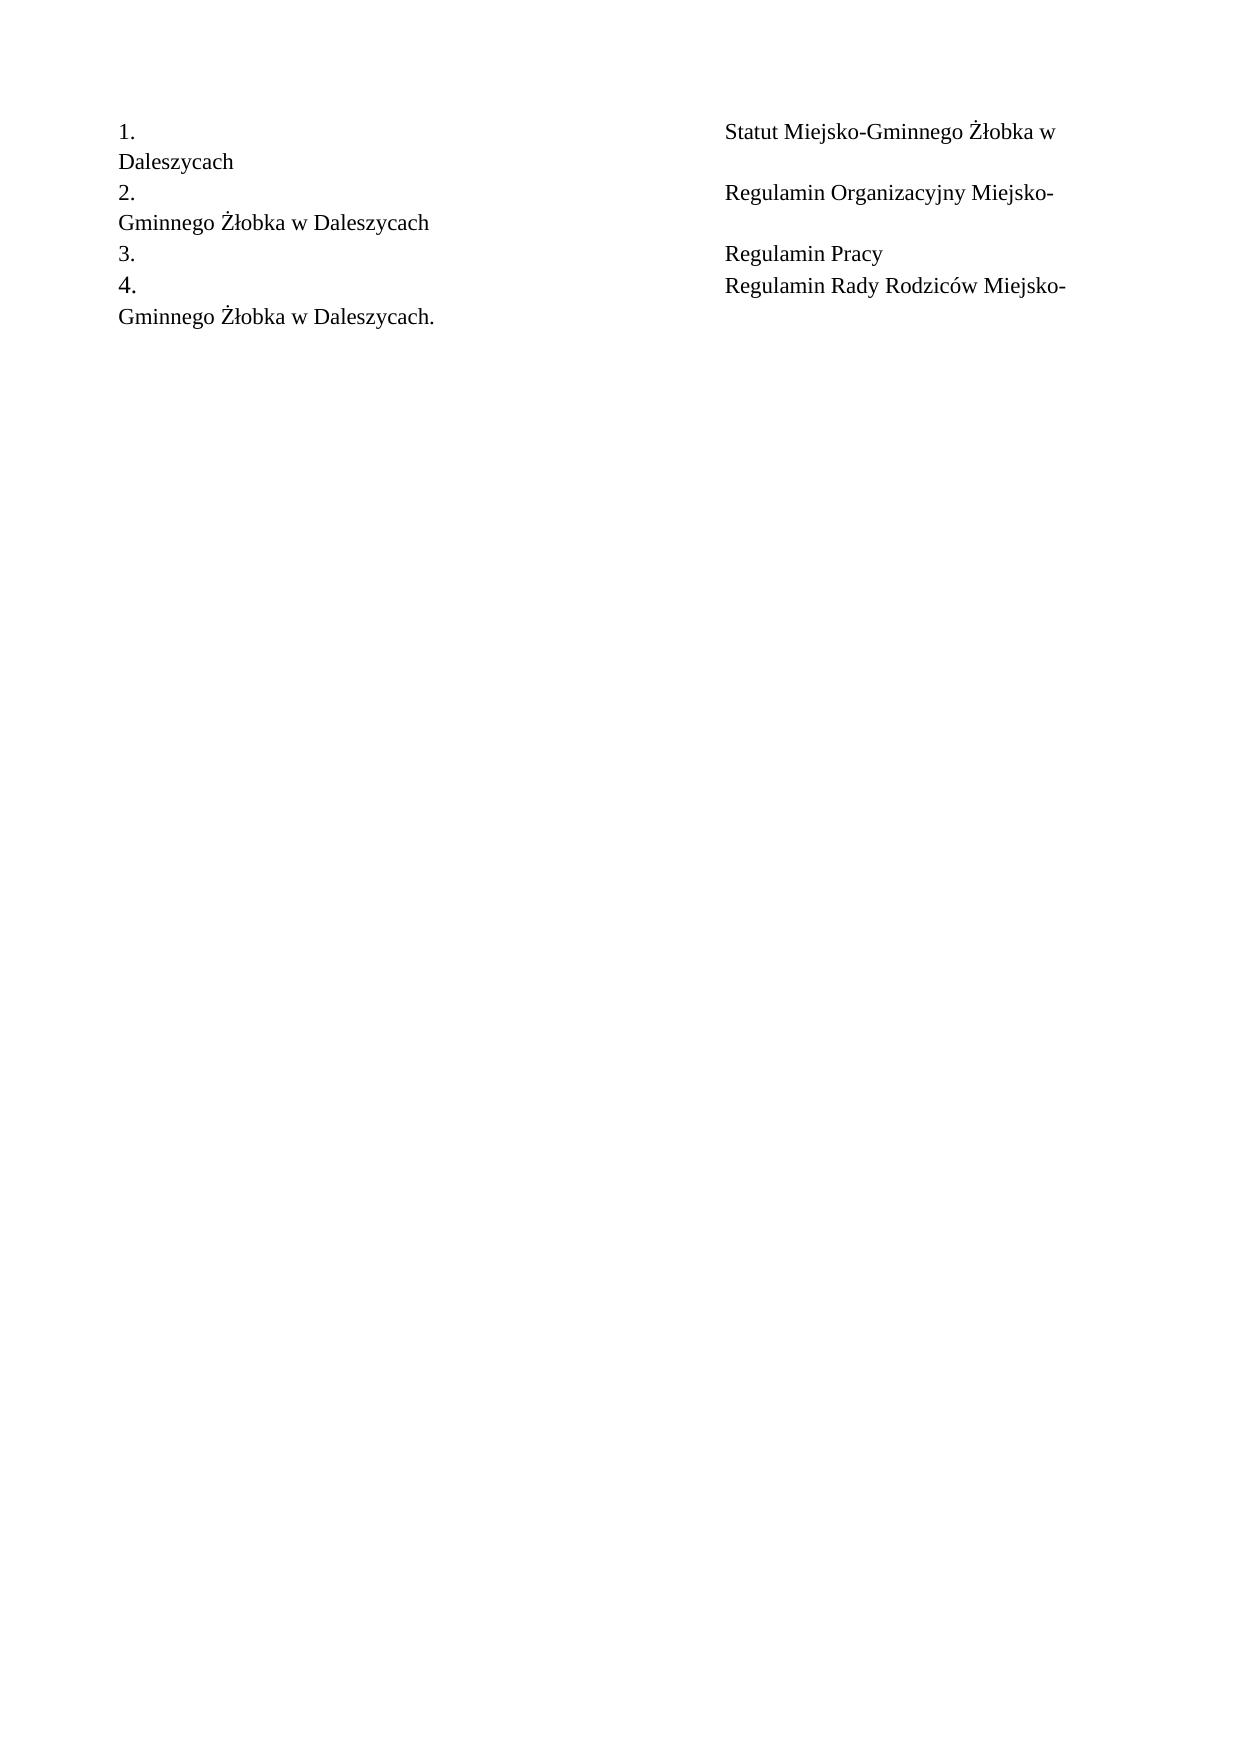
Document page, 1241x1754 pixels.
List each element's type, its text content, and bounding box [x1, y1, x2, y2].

list Regulamin Rady Rodziców Miejsko-Gminnego Żłobka w Daleszycach. [118, 270, 1112, 329]
list Regulamin Pracy [118, 240, 1112, 266]
list Statut Miejsko-Gminnego Żłobka w Daleszycach [118, 118, 1112, 175]
list Regulamin Organizacyjny Miejsko-Gminnego Żłobka w Daleszycach [118, 179, 1112, 236]
